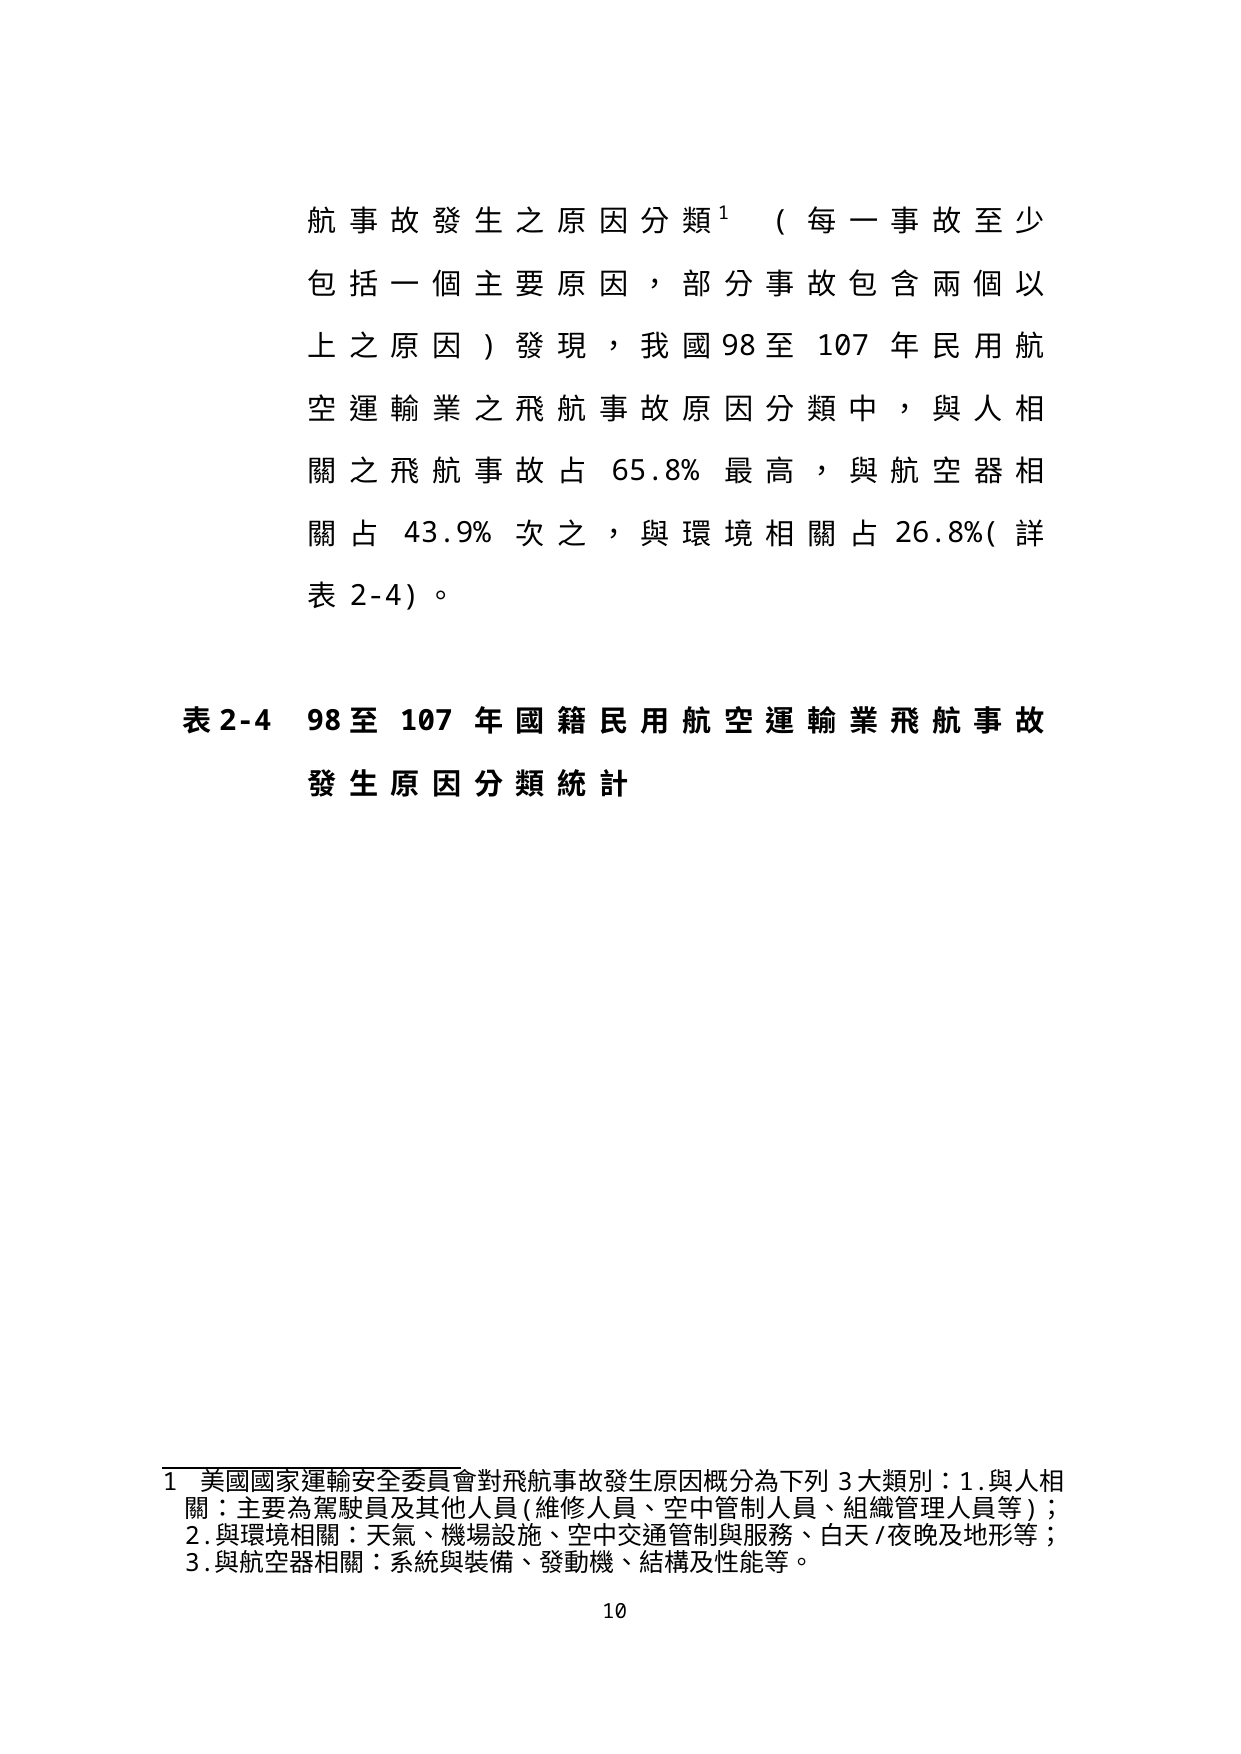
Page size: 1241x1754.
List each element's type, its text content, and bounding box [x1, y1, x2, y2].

text 表2-4 98至107年國籍民用航空運輸業飛航事故發生原因分類統計 [157, 677, 1051, 802]
text (四)空運事故：依據運安會調查之肇因統計，並參考美國國家運輸安全委員會對飛航事故發生之原因分類(每一事故至少包括一個主要原因，部分事故包含兩個以上之原因)發現，我國98至107年民用航空運輸業之飛航事故原因分類中，與人相關之飛航事故占65.8%最高，與航空器相關占43.9%次之，與環境相關占26.8%(詳表2-4)。 [235, 177, 1051, 615]
text 美國國家運輸安全委員會對飛航事故發生原因概分為下列3大類別：1.與人相關：主要為駕駛員及其他人員(維修人員、空中管制人員、組織管理人員等)；2.與環境相關：天氣、機場設施、空中交通管制與服務、白天/夜晚及地形等；3.與航空器相關：系統與裝備、發動機、結構及性能等。 [162, 1468, 1064, 1577]
